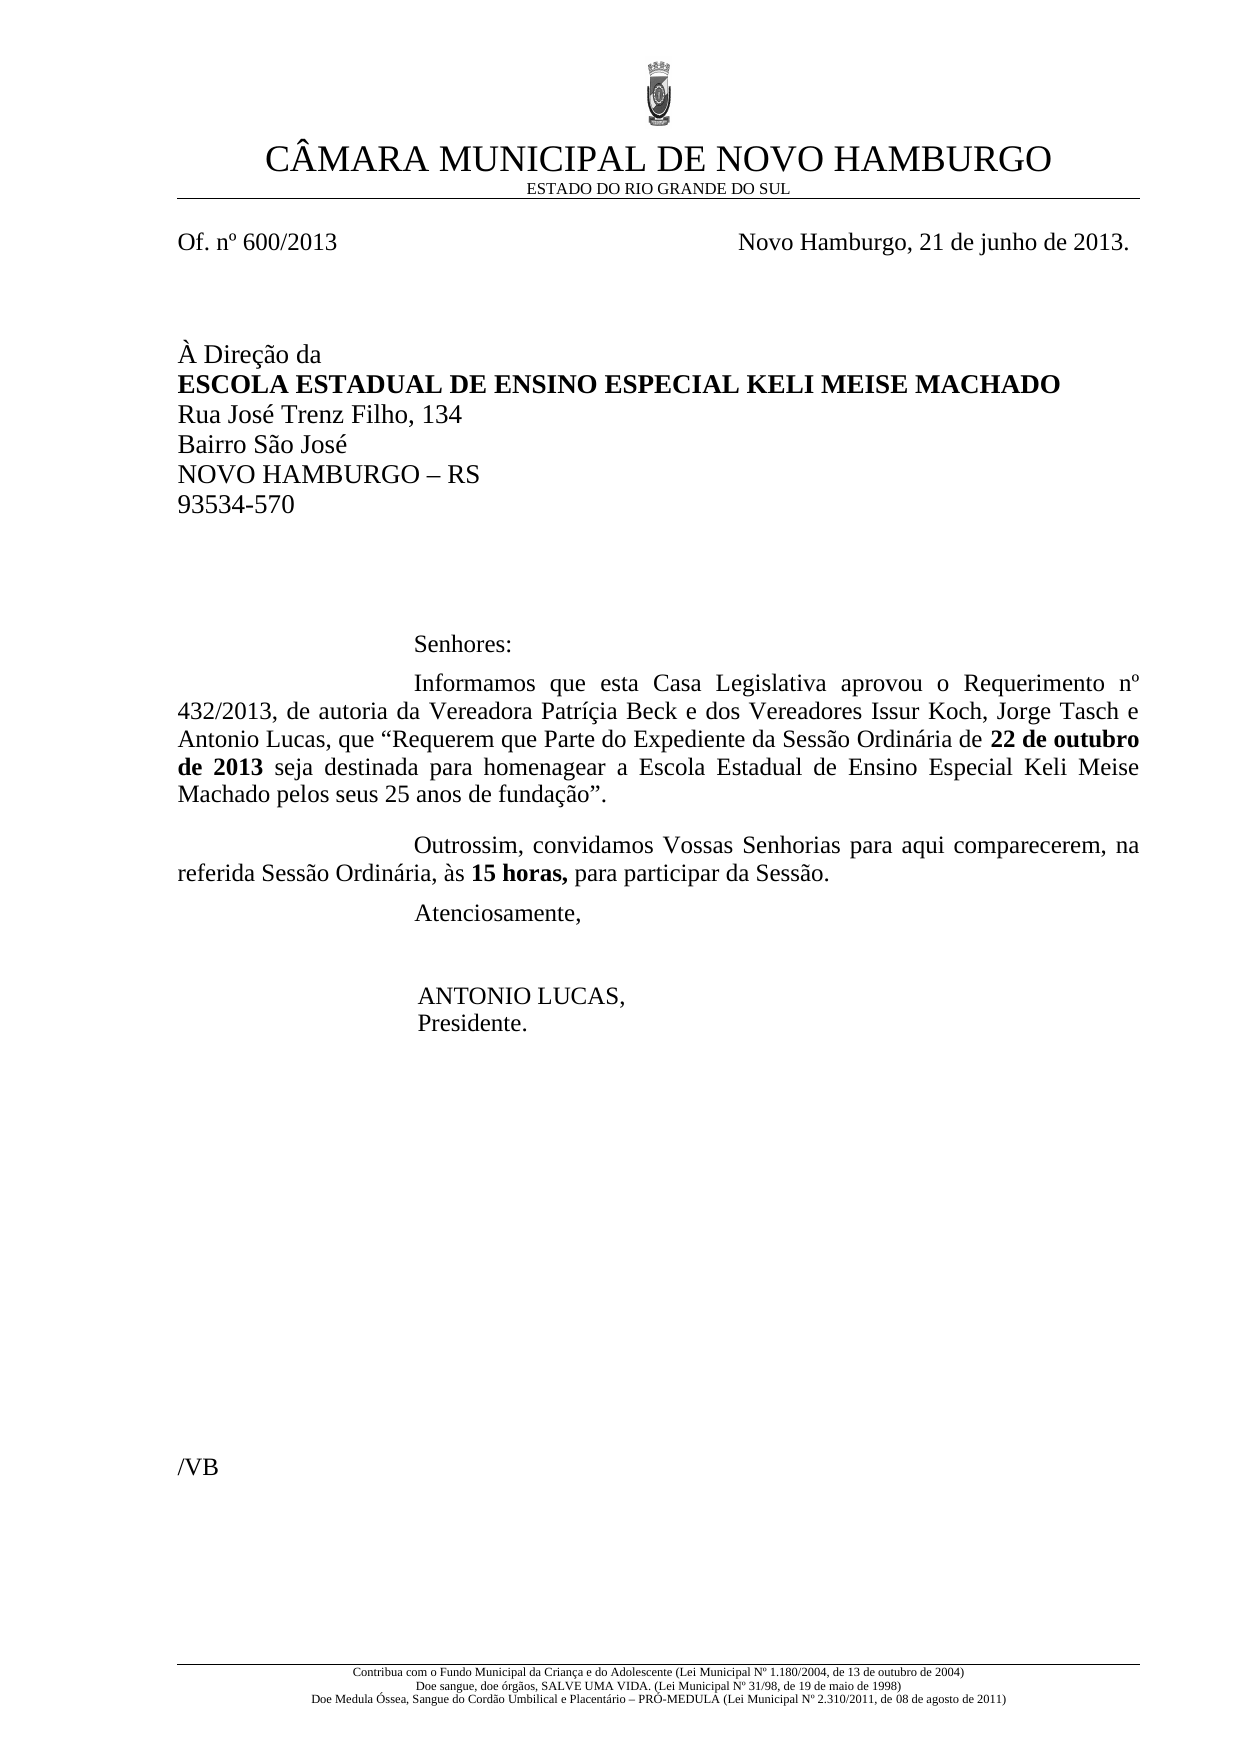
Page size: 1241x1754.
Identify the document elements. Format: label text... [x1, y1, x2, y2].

text ESCOLA ESTADUAL DE ENSINO ESPECIAL KELI MEISE MACHADO [177, 369, 1140, 399]
text Senhores: [177, 630, 1140, 658]
text 93534-570 [177, 489, 1140, 519]
text Outrossim, convidamos Vossas Senhorias para aqui comparecerem, na referida Sessão Ordinária, às 15 horas, para participar da Sessão. [177, 832, 1140, 887]
text NOVO HAMBURGO – RS [177, 459, 1140, 489]
text À Direção da [177, 339, 1140, 369]
text Rua José Trenz Filho, 134 [177, 399, 1140, 429]
text /VB [177, 1453, 1140, 1481]
text Atenciosamente, [414, 899, 1140, 926]
text ANTONIO LUCAS, [177, 982, 1140, 1009]
text Bairro São José [177, 429, 1140, 459]
text Presidente. [177, 1009, 1140, 1037]
text Of. nº 600/2013 Novo Hamburgo, 21 de junho de 2013. [177, 228, 1140, 256]
text Informamos que esta Casa Legislativa aprovou o Requerimento nº 432/2013, de autoria da Vereadora Patríçia Beck e dos Vereadores Issur Koch, Jorge Tasch e Antonio Lucas, que “Requerem que Parte do Expediente da Sessão Ordinária de 22 de outubro de 2013 seja destinada para homenagear a Escola Estadual de Ensino Especial Keli Meise Machado pelos seus 25 anos de fundação”. [177, 669, 1140, 808]
